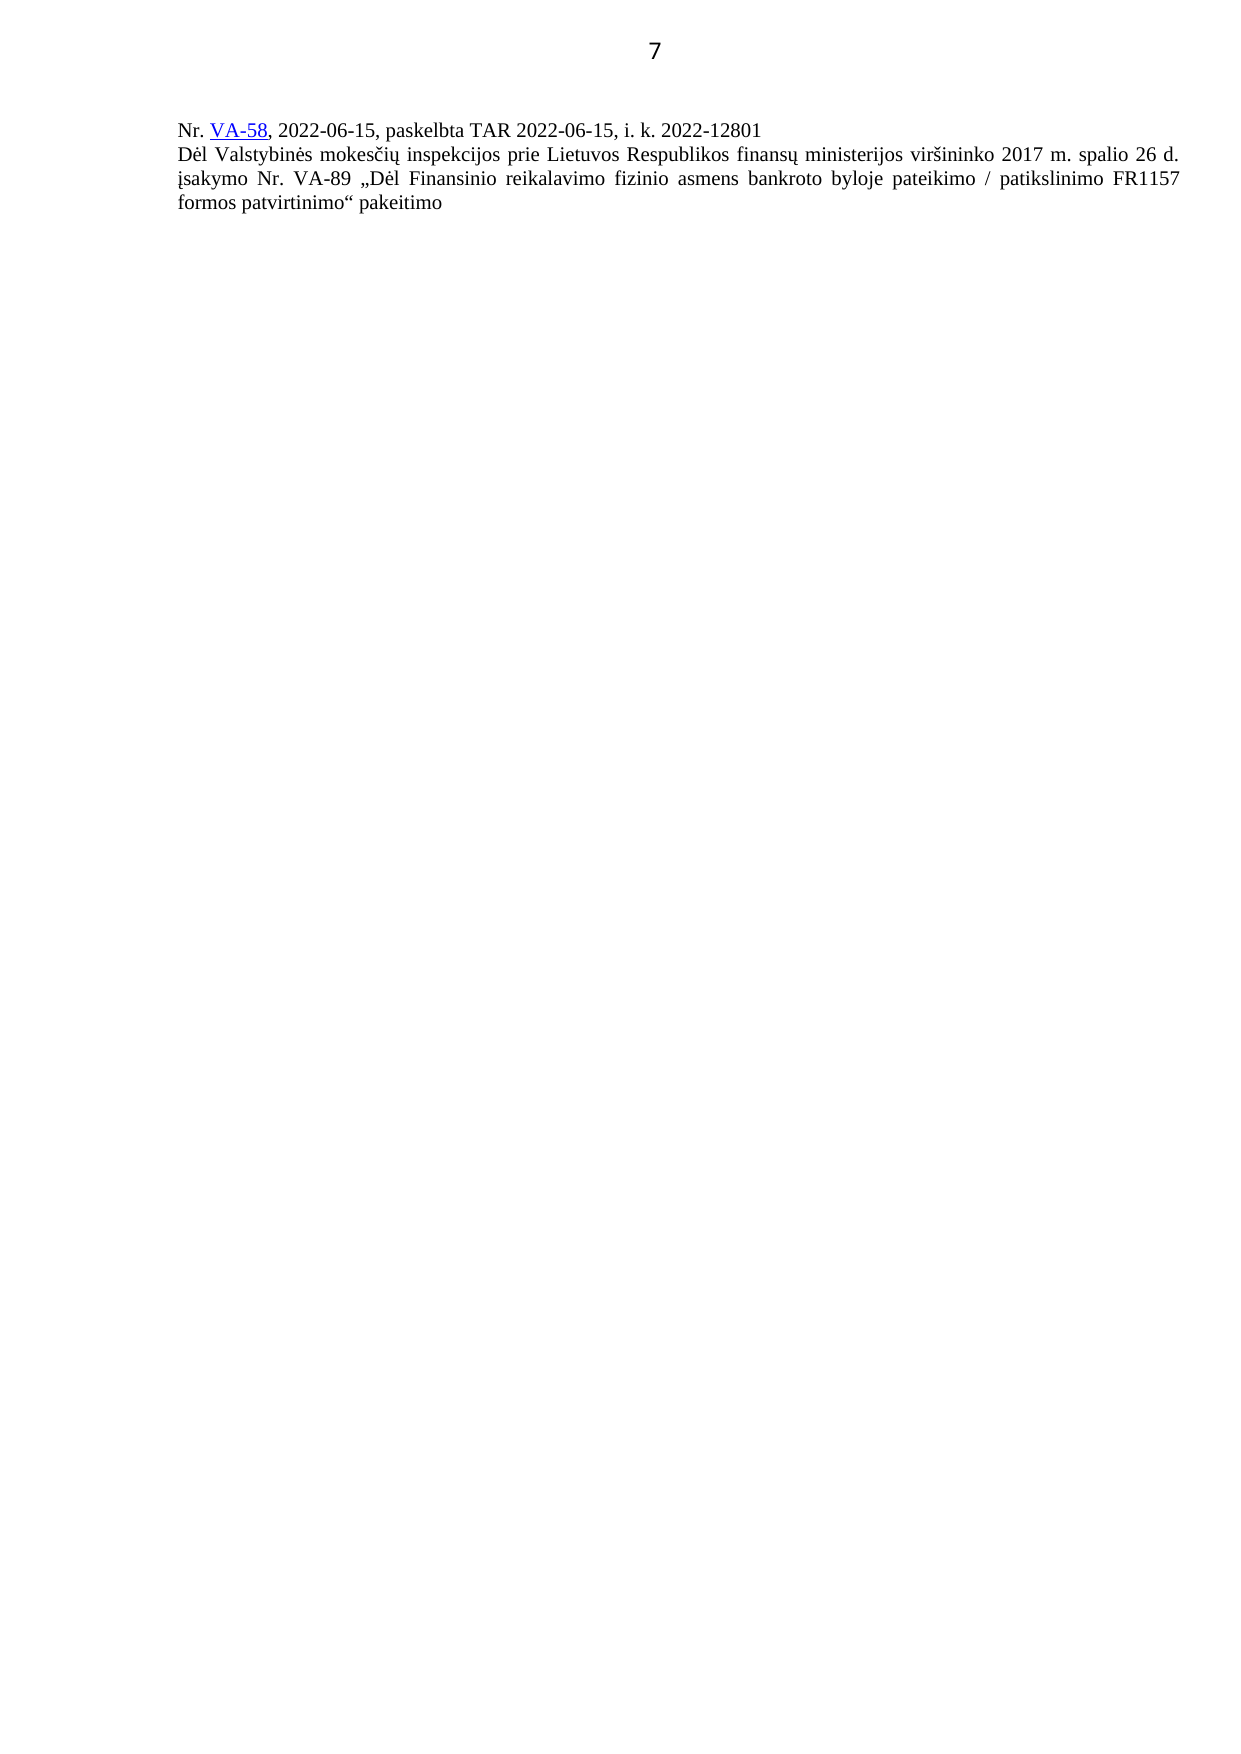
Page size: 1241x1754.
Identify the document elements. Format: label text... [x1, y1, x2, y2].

text Dėl Valstybinės mokesčių inspekcijos prie Lietuvos Respublikos finansų ministerijos viršininko 2017 m. spalio 26 d. įsakymo Nr. VA-89 „Dėl Finansinio reikalavimo fizinio asmens bankroto byloje pateikimo / patikslinimo FR1157 formos patvirtinimo“ pakeitimo [177, 142, 1181, 214]
text Nr. VA-58, 2022-06-15, paskelbta TAR 2022-06-15, i. k. 2022-12801 [177, 118, 1181, 142]
